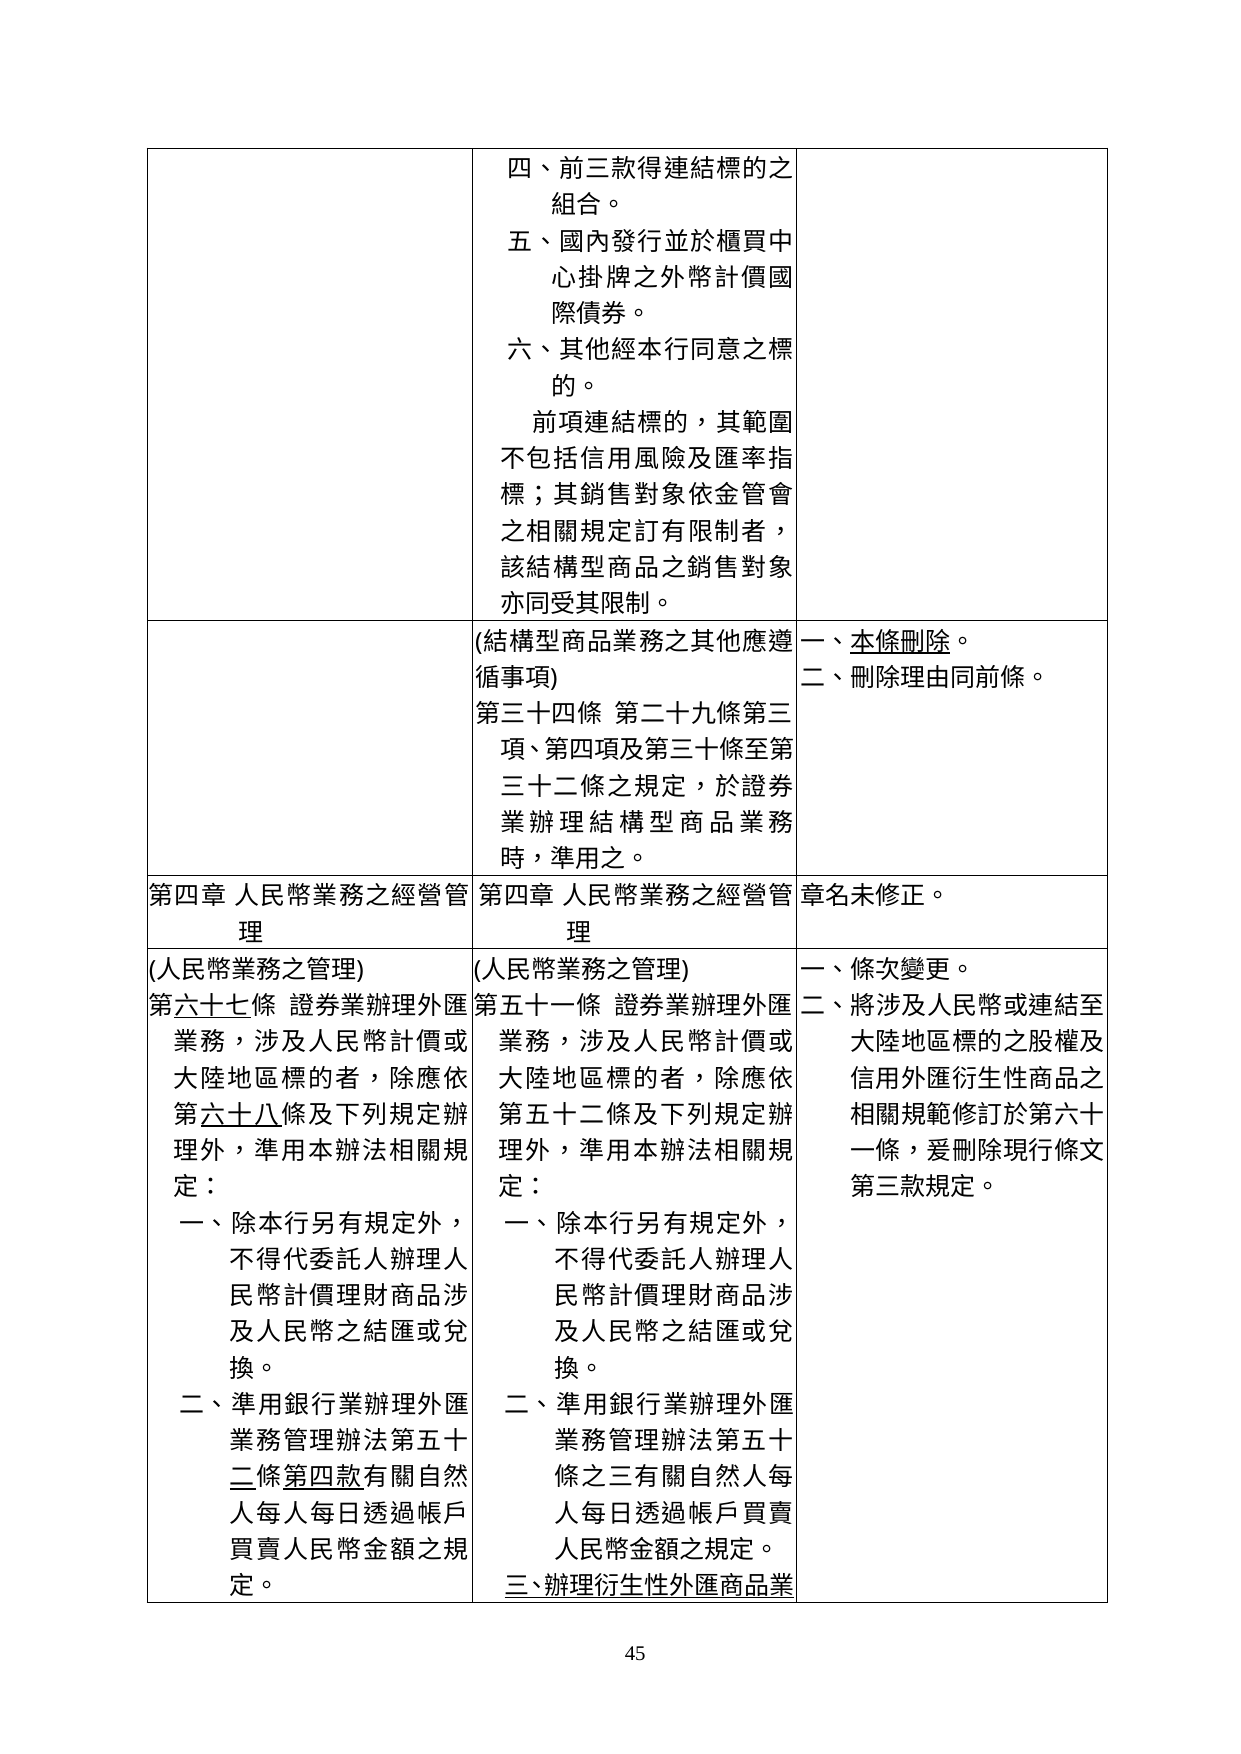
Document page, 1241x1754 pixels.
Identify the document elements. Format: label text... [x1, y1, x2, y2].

table_cell 章名未修正。 [797, 876, 1107, 948]
table_cell (結構型商品業務之其他應遵循事項) 第三十四條 第二十九條第三項、第四項及第三十條至第三十二條之規定，於證券業辦理結構型商品業務時，準用之。 [473, 621, 796, 875]
table_cell (人民幣業務之管理) 第五十一條 證券業辦理外匯業務，涉及人民幣計價或大陸地區標的者，除應依第五十二條及下列規定辦理外，準用本辦法相關規定： 除本行另有規定外，不得代委託人辦理人民幣計價理財商品涉及人民幣之結匯或兌換。 準用銀行業辦理外匯業務管理辦法第五十條之三有關自然人每人每日透過帳戶買賣人民幣金額之規定。 三、辦理衍生性外匯商品業 [473, 949, 796, 1602]
table_cell (人民幣業務之管理) 第六十七條 證券業辦理外匯業務，涉及人民幣計價或大陸地區標的者，除應依第六十八條及下列規定辦理外，準用本辦法相關規定： 除本行另有規定外，不得代委託人辦理人民幣計價理財商品涉及人民幣之結匯或兌換。 準用銀行業辦理外匯業務管理辦法第五十二條第四款有關自然人每人每日透過帳戶買賣人民幣金額之規定。 [148, 949, 472, 1602]
table_cell [148, 149, 472, 620]
table_cell [797, 149, 1107, 620]
table_cell 一、條次變更。 二、將涉及人民幣或連結至大陸地區標的之股權及信用外匯衍生性商品之相關規範修訂於第六十一條，爰刪除現行條文第三款規定。 [797, 949, 1107, 1602]
table_cell [148, 621, 472, 875]
table_cell 四、前三款得連結標的之組合。 五、國內發行並於櫃買中心掛牌之外幣計價國際債券。 六、其他經本行同意之標的。 前項連結標的，其範圍不包括信用風險及匯率指標；其銷售對象依金管會之相關規定訂有限制者，該結構型商品之銷售對象亦同受其限制。 [473, 149, 796, 620]
table_cell 一、本條刪除。 二、刪除理由同前條。 [797, 621, 1107, 875]
table_cell 第四章 人民幣業務之經營管理 [148, 876, 472, 948]
table_cell 第四章 人民幣業務之經營管理 [473, 876, 796, 948]
